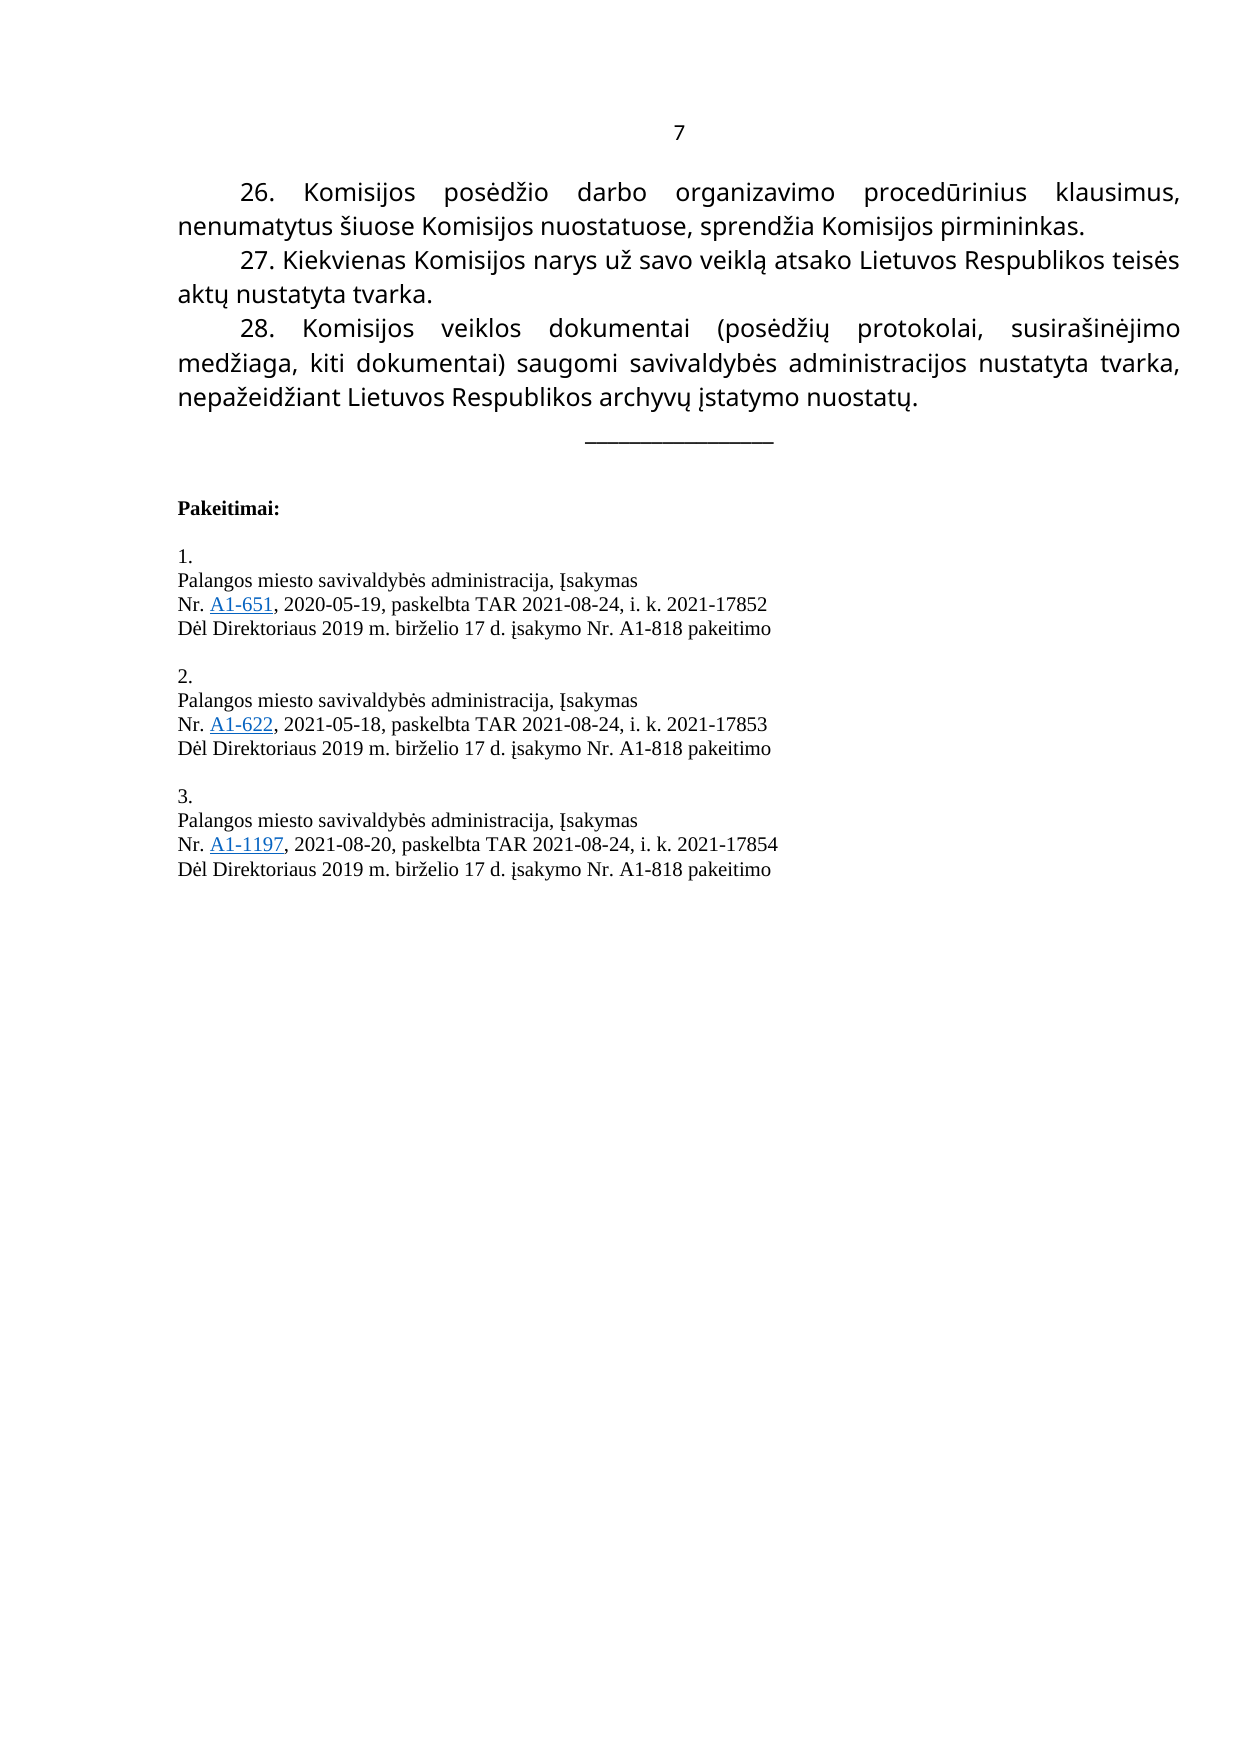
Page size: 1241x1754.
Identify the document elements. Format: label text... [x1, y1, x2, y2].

text _________________ [177, 413, 1181, 447]
text 26. Komisijos posėdžio darbo organizavimo procedūrinius klausimus, nenumatytus šiuose Komisijos nuostatuose, sprendžia Komisijos pirmininkas. [177, 175, 1181, 243]
text 2. [177, 664, 1181, 688]
text 1. [177, 544, 1181, 568]
text Pakeitimai: [177, 496, 1181, 519]
text 3. [177, 784, 1181, 808]
text Palangos miesto savivaldybės administracija, Įsakymas [177, 688, 1181, 712]
text 28. Komisijos veiklos dokumentai (posėdžių protokolai, susirašinėjimo medžiaga, kiti dokumentai) saugomi savivaldybės administracijos nustatyta tvarka, nepažeidžiant Lietuvos Respublikos archyvų įstatymo nuostatų. [177, 311, 1181, 413]
text Palangos miesto savivaldybės administracija, Įsakymas [177, 568, 1181, 592]
text Nr. A1-651, 2020-05-19, paskelbta TAR 2021-08-24, i. k. 2021-17852 [177, 592, 1181, 616]
text 27. Kiekvienas Komisijos narys už savo veiklą atsako Lietuvos Respublikos teisės aktų nustatyta tvarka. [177, 243, 1181, 311]
text Nr. A1-622, 2021-05-18, paskelbta TAR 2021-08-24, i. k. 2021-17853 [177, 712, 1181, 736]
text Palangos miesto savivaldybės administracija, Įsakymas [177, 808, 1181, 832]
text Dėl Direktoriaus 2019 m. birželio 17 d. įsakymo Nr. A1-818 pakeitimo [177, 856, 1181, 881]
text Nr. A1-1197, 2021-08-20, paskelbta TAR 2021-08-24, i. k. 2021-17854 [177, 832, 1181, 856]
text Dėl Direktoriaus 2019 m. birželio 17 d. įsakymo Nr. A1-818 pakeitimo [177, 736, 1181, 760]
text Dėl Direktoriaus 2019 m. birželio 17 d. įsakymo Nr. A1-818 pakeitimo [177, 616, 1181, 640]
